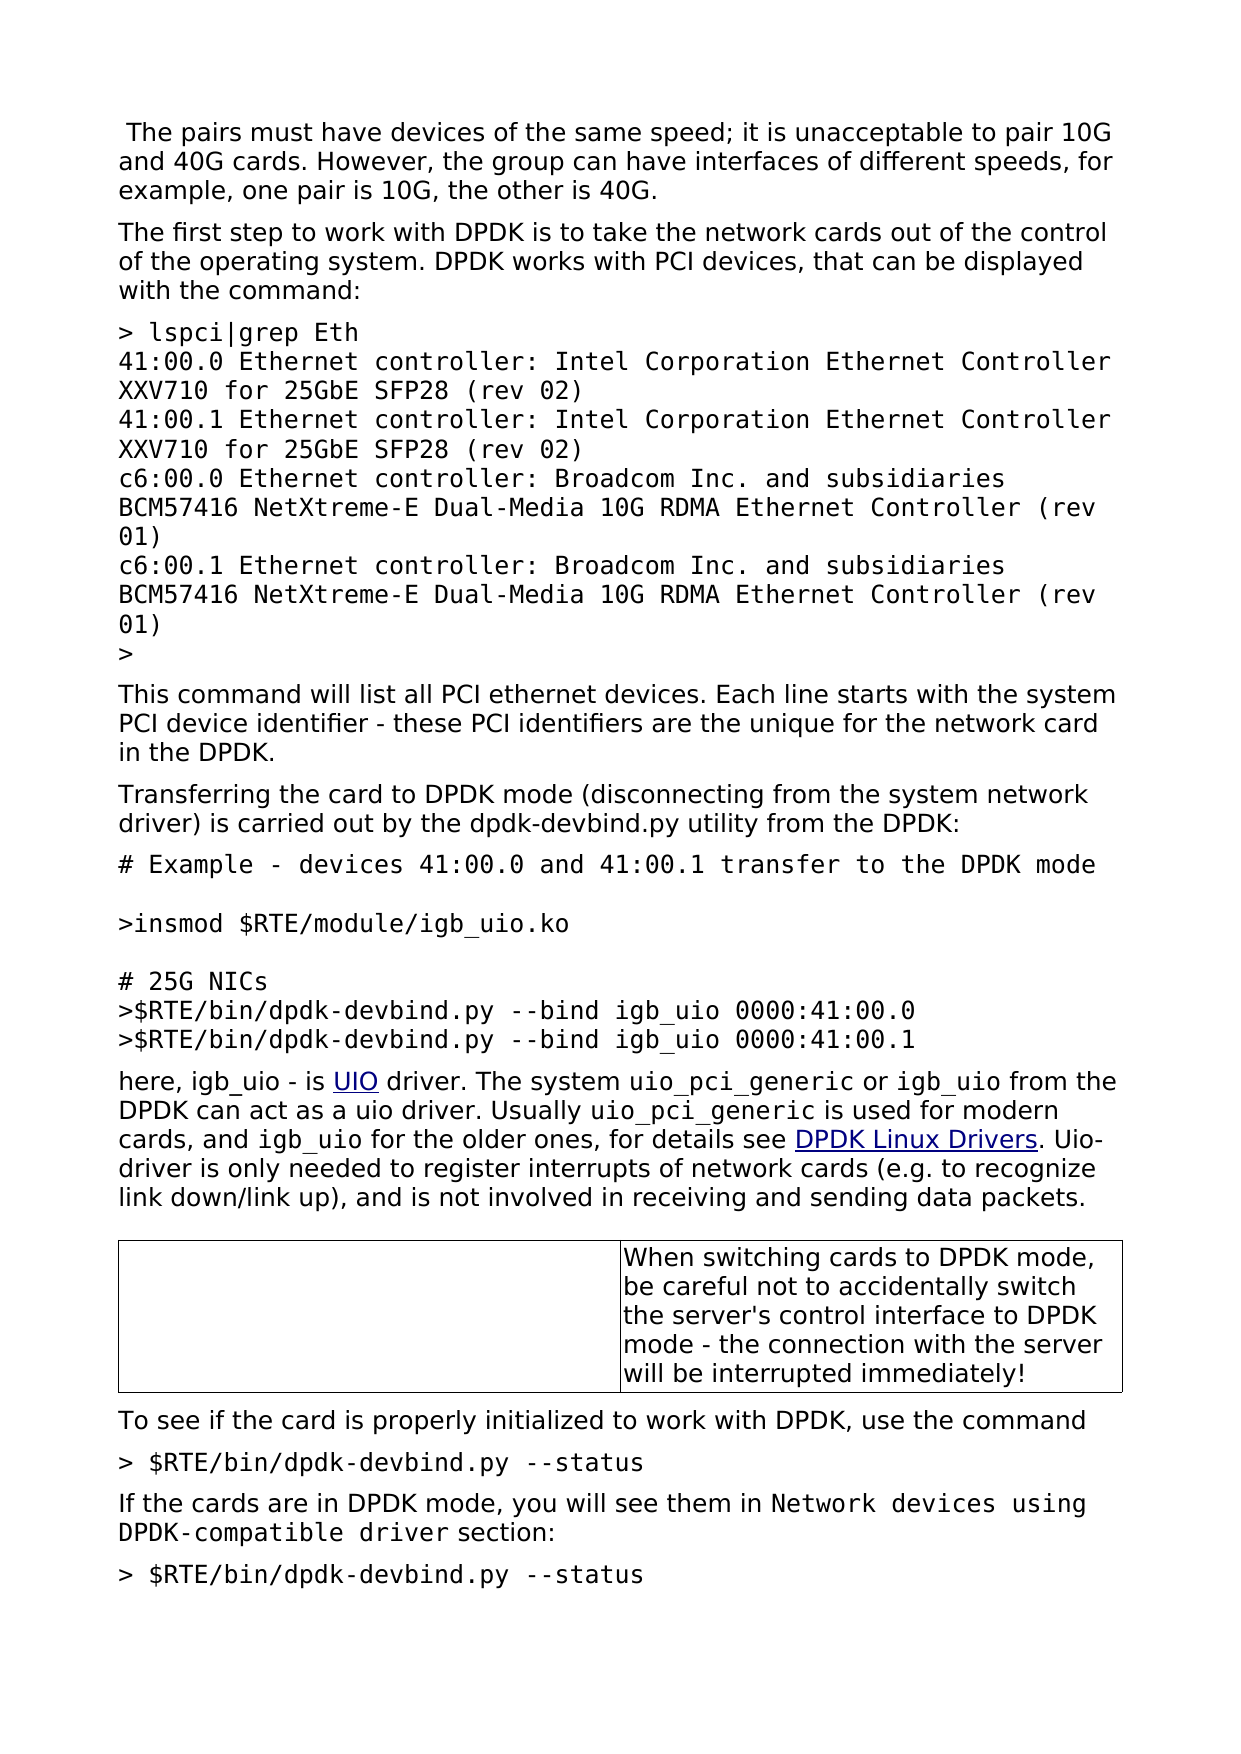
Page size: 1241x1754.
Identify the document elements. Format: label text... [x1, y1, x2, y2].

text The pairs must have devices of the same speed; it is unacceptable to pair 10G and 40G cards. However, the group can have interfaces of different speeds, for example, one pair is 10G, the other is 40G. [118, 118, 1122, 206]
text To see if the card is properly initialized to work with DPDK, use the command [118, 1406, 1122, 1436]
text If the cards are in DPDK mode, you will see them in Network devices using DPDK-compatible driver section: [118, 1489, 1122, 1547]
text > lspci|grep Eth 41:00.0 Ethernet controller: Intel Corporation Ethernet Controller XXV710 for 25GbE SFP28 (rev 02) 41:00.1 Ethernet controller: Intel Corporation Ethernet Controller XXV710 for 25GbE SFP28 (rev 02) c6:00.0 Ethernet controller: Broadcom Inc. and subsidiaries BCM57416 NetXtreme-E Dual-Media 10G RDMA Ethernet Controller (rev 01) c6:00.1 Ethernet controller: Broadcom Inc. and subsidiaries BCM57416 NetXtreme-E Dual-Media 10G RDMA Ethernet Controller (rev 01) > [118, 318, 1122, 668]
table_header When switching cards to DPDK mode, be careful not to accidentally switch the server's control interface to DPDK mode - the connection with the server will be interrupted immediately! [621, 1241, 1122, 1392]
text here, igb_uio - is UIO driver. The system uio_pci_generic or igb_uio from the DPDK can act as a uio driver. Usually uio_pci_generic is used for modern cards, and igb_uio for the older ones, for details see DPDK Linux Drivers. Uio-driver is only needed to register interrupts of network cards (e.g. to recognize link down/link up), and is not involved in receiving and sending data packets. [118, 1067, 1122, 1212]
text The first step to work with DPDK is to take the network cards out of the control of the operating system. DPDK works with PCI devices, that can be displayed with the command: [118, 218, 1122, 306]
text This command will list all PCI ethernet devices. Each line starts with the system PCI device identifier - these PCI identifiers are the unique for the network card in the DPDK. [118, 680, 1122, 767]
text Transferring the card to DPDK mode (disconnecting from the system network driver) is carried out by the dpdk-devbind.py utility from the DPDK: [118, 780, 1122, 838]
table_header [119, 1241, 620, 1392]
text > $RTE/bin/dpdk-devbind.py --status [118, 1560, 1122, 1618]
text # Example - devices 41:00.0 and 41:00.1 transfer to the DPDK mode >insmod $RTE/module/igb_uio.ko # 25G NICs >$RTE/bin/dpdk-devbind.py --bind igb_uio 0000:41:00.0 >$RTE/bin/dpdk-devbind.py --bind igb_uio 0000:41:00.1 [118, 851, 1122, 1055]
text > $RTE/bin/dpdk-devbind.py --status [118, 1448, 1122, 1477]
